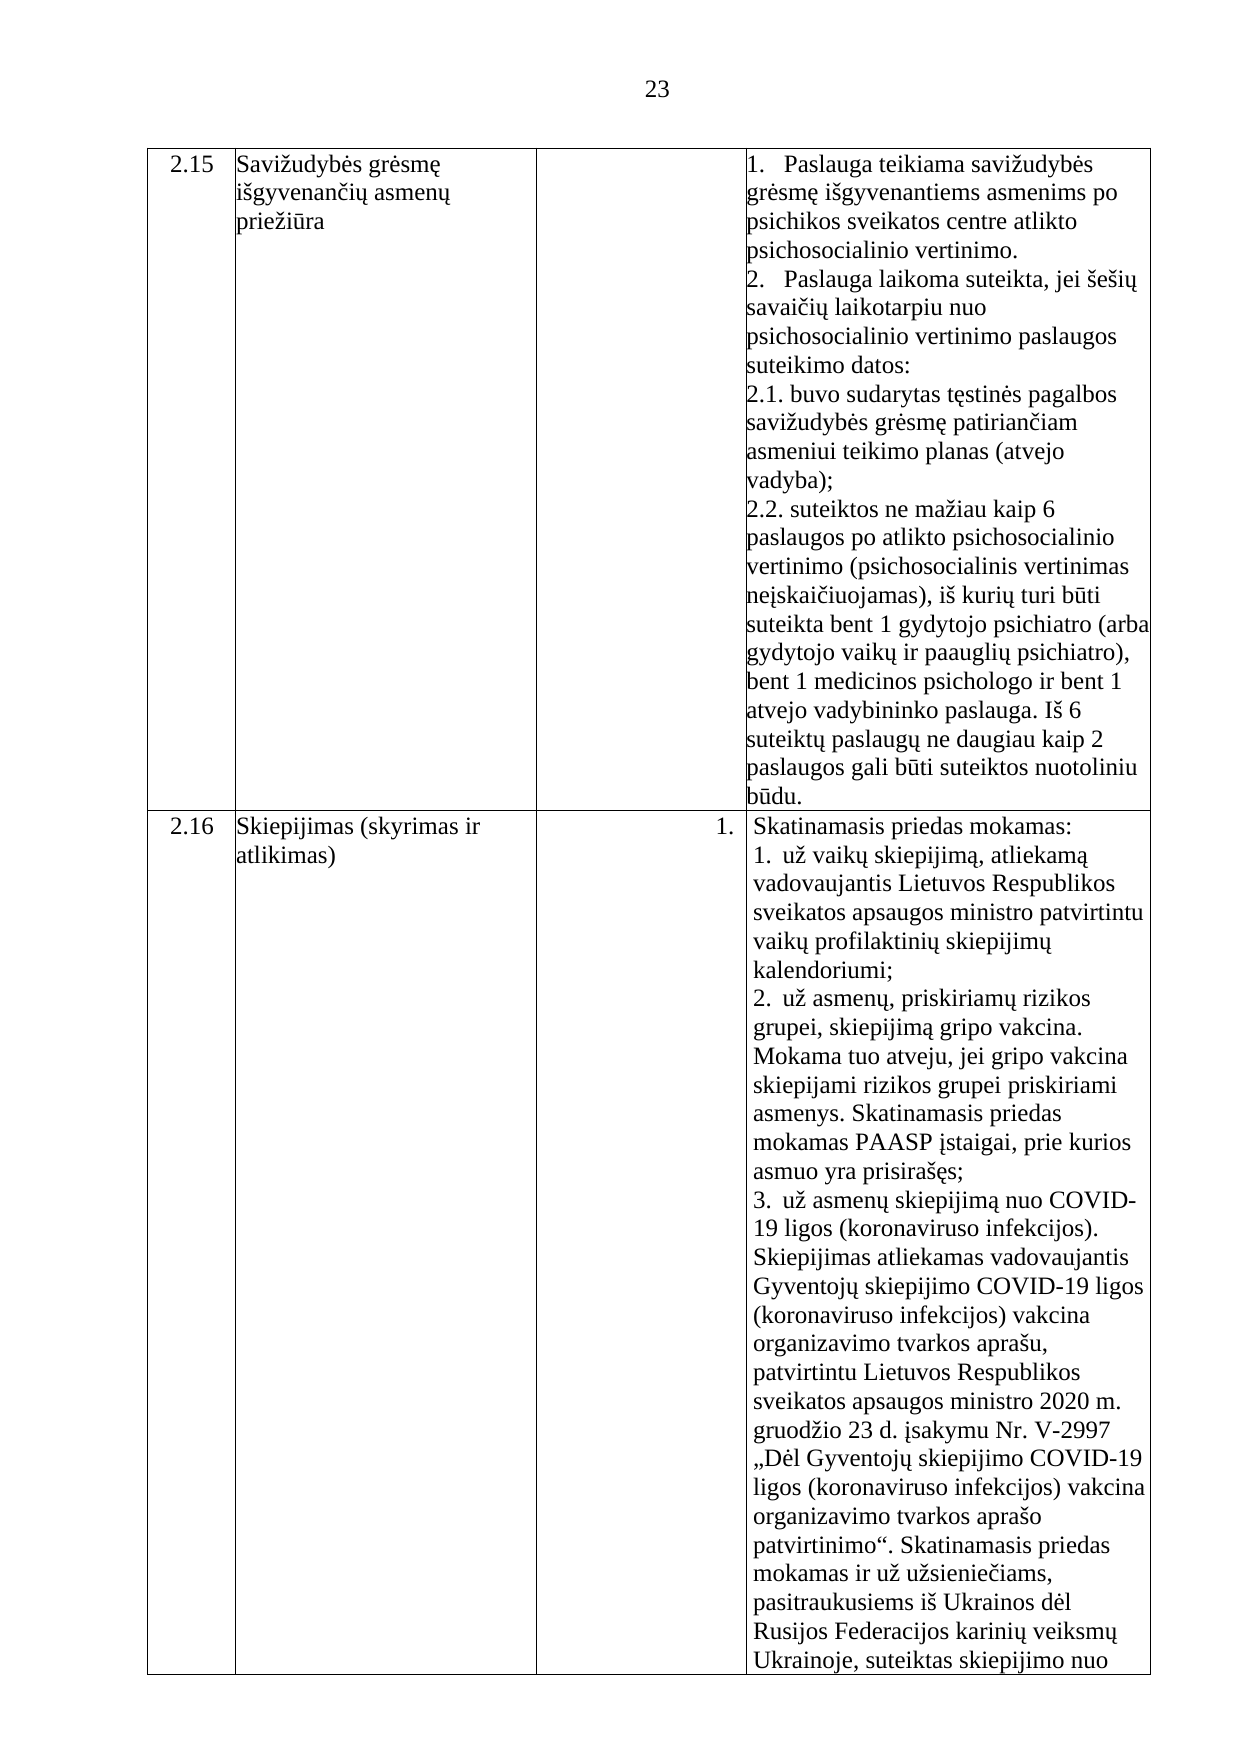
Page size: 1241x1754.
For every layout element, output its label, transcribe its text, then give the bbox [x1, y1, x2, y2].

table_cell [537, 811, 746, 1673]
table_cell 1. Paslauga teikiama savižudybės grėsmę išgyvenantiems asmenims po psichikos sveikatos centre atlikto psichosocialinio vertinimo. 2. Paslauga laikoma suteikta, jei šešių savaičių laikotarpiu nuo psichosocialinio vertinimo paslaugos suteikimo datos: 2.1. buvo sudarytas tęstinės pagalbos savižudybės grėsmę patiriančiam asmeniui teikimo planas (atvejo vadyba); 2.2. suteiktos ne mažiau kaip 6 paslaugos po atlikto psichosocialinio vertinimo (psichosocialinis vertinimas neįskaičiuojamas), iš kurių turi būti suteikta bent 1 gydytojo psichiatro (arba gydytojo vaikų ir paauglių psichiatro), bent 1 medicinos psichologo ir bent 1 atvejo vadybininko paslauga. Iš 6 suteiktų paslaugų ne daugiau kaip 2 paslaugos gali būti suteiktos nuotoliniu būdu. [747, 149, 1150, 810]
table_cell 1. Skatinamasis priedas mokamas: 1. už vaikų skiepijimą, atliekamą vadovaujantis Lietuvos Respublikos sveikatos apsaugos ministro patvirtintu vaikų profilaktinių skiepijimų kalendoriumi; 2. už asmenų, priskiriamų rizikos grupei, skiepijimą gripo vakcina. Mokama tuo atveju, jei gripo vakcina skiepijami rizikos grupei priskiriami asmenys. Skatinamasis priedas mokamas PAASP įstaigai, prie kurios asmuo yra prisirašęs; 3. už asmenų skiepijimą nuo COVID-19 ligos (koronaviruso infekcijos). Skiepijimas atliekamas vadovaujantis Gyventojų skiepijimo COVID-19 ligos (koronaviruso infekcijos) vakcina organizavimo tvarkos aprašu, patvirtintu Lietuvos Respublikos sveikatos apsaugos ministro 2020 m. gruodžio 23 d. įsakymu Nr. V-2997 „Dėl Gyventojų skiepijimo COVID-19 ligos (koronaviruso infekcijos) vakcina organizavimo tvarkos aprašo patvirtinimo“. Skatinamasis priedas mokamas ir už užsieniečiams, pasitraukusiems iš Ukrainos dėl Rusijos Federacijos karinių veiksmų Ukrainoje, suteiktas skiepijimo nuo COVID-19 ligos (koronaviruso infekcijos) paslaugas. Skatinamasis priedas mokamas PAASP įstaigai, suteikusiai skiepijimo nuo COVID-19 ligos (koronaviruso infekcijos) paslaugą, neatsižvelgiant į tai, ar asmuo, kuriam ši paslauga buvo suteikta, yra prisirašęs prie šios PAASP įstaigos; 4. už asmenų, priskiriamų rizikos grupei, skiepijimą nuo raupų ir beždžionių raupų, vadovaujantis Gyventojų skiepijimo vakcina Jynneos organizavimo tvarkos aprašu, patvirtintu Lietuvos Respublikos sveikatos apsaugos ministro 2022 m. spalio 4 d. įsakymu Nr. V-1523 „Dėl Gyventojų skiepijimo vakcina Jynneos organizavimo tvarkos aprašo patvirtinimo“. Mokama tuo atveju, jei vakcina Junneos skiepijami rizikos grupei priskiriami asmenys. [747, 811, 1150, 1673]
table_cell Savižudybės grėsmę išgyvenančių asmenų priežiūra [236, 149, 536, 810]
table_cell [537, 149, 746, 810]
table_cell 2.16 [148, 811, 235, 1673]
table_cell 2.15 [148, 149, 235, 810]
table_cell Skiepijimas (skyrimas ir atlikimas) [236, 811, 536, 1673]
